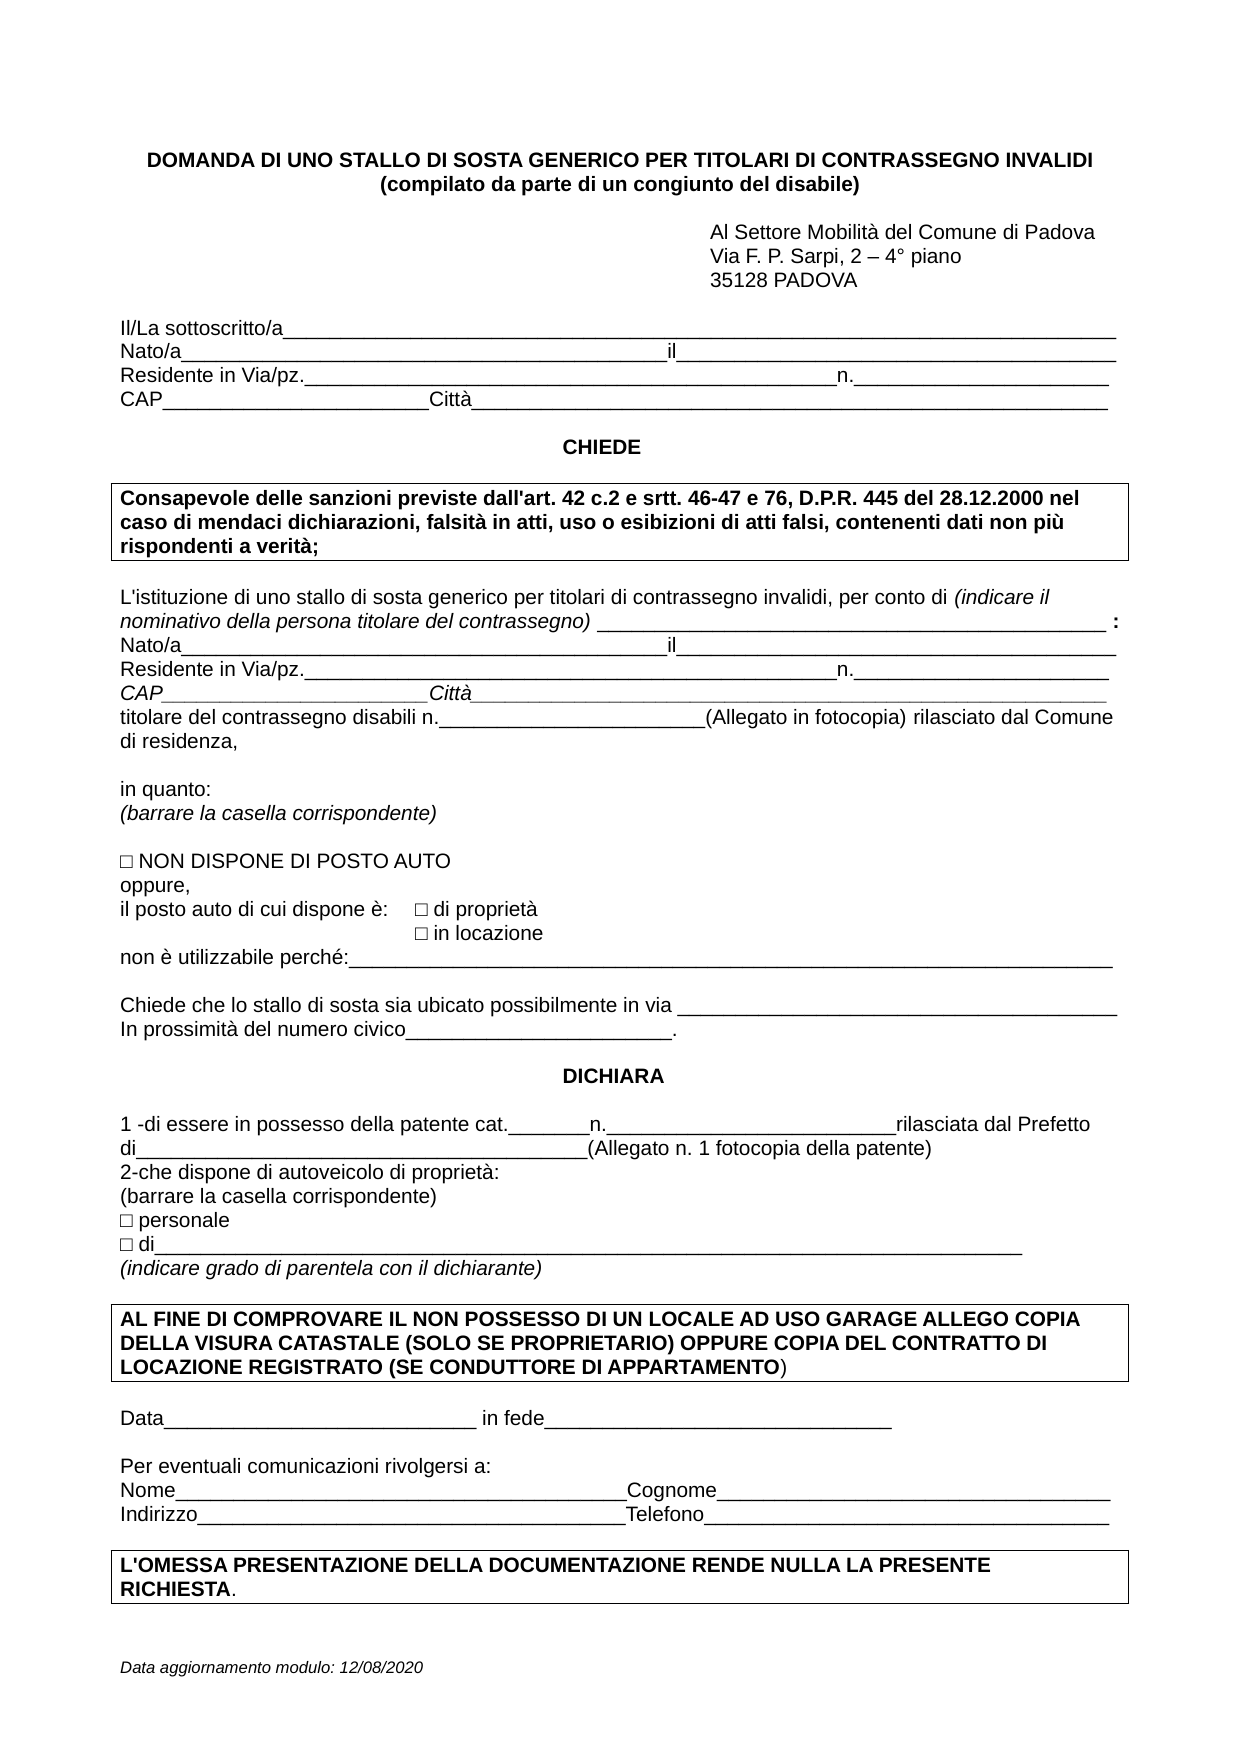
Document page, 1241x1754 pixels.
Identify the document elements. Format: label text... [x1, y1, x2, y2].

text il posto auto di cui dispone è: □ di proprietà [120, 897, 1120, 921]
text RICHIESTA. [112, 1574, 1128, 1603]
text Indirizzo_____________________________________Telefono___________________________________ [120, 1502, 1120, 1526]
text 1 -di essere in possesso della patente cat._______n._________________________rilasciata dal Prefetto [120, 1112, 1120, 1136]
text caso di mendaci dichiarazioni, falsità in atti, uso o esibizioni di atti falsi, contenenti dati non più [120, 510, 1120, 531]
text Nato/a__________________________________________il______________________________________ [120, 339, 1120, 363]
text CHIEDE [489, 435, 1120, 459]
text Nome_______________________________________Cognome__________________________________ [120, 1478, 1120, 1502]
text □ personale [120, 1208, 1120, 1232]
text di_______________________________________(Allegato n. 1 fotocopia della patente) [120, 1136, 1120, 1160]
text Via F. P. Sarpi, 2 – 4° piano [710, 243, 1120, 267]
text DOMANDA DI UNO STALLO DI SOSTA GENERICO PER TITOLARI DI CONTRASSEGNO INVALIDI [120, 148, 1120, 172]
text Chiede che lo stallo di sosta sia ubicato possibilmente in via ______________________________________ [120, 992, 1120, 1016]
text CAP_______________________Città_______________________________________________________ [120, 681, 1120, 705]
text 2-che dispone di autoveicolo di proprietà: [120, 1160, 1120, 1184]
text titolare del contrassegno disabili n._______________________(Allegato in fotocopia) rilasciato dal Comune di residenza, [120, 705, 1120, 753]
text □ NON DISPONE DI POSTO AUTO [120, 849, 1120, 873]
text Data___________________________ in fede______________________________ [120, 1406, 1120, 1430]
text L'istituzione di uno stallo di sosta generico per titolari di contrassegno invalidi, per conto di (indicare il nominativo della persona titolare del contrassegno) ____________________________________________ : [120, 585, 1120, 633]
text Residente in Via/pz.______________________________________________n.______________________ [120, 363, 1120, 387]
text non è utilizzabile perché:__________________________________________________________________ [120, 944, 1120, 968]
text (barrare la casella corrispondente) [120, 801, 1120, 825]
text (compilato da parte di un congiunto del disabile) [120, 172, 1120, 196]
text □ di___________________________________________________________________________ [120, 1232, 1120, 1256]
text Per eventuali comunicazioni rivolgersi a: [120, 1454, 1120, 1478]
text in quanto: [120, 777, 1120, 801]
text 35128 PADOVA [710, 267, 1120, 291]
text rispondenti a verità; [112, 531, 1128, 560]
text L'OMESSA PRESENTAZIONE DELLA DOCUMENTAZIONE RENDE NULLA LA PRESENTE [112, 1551, 1128, 1574]
text Consapevole delle sanzioni previste dall'art. 42 c.2 e srtt. 46-47 e 76, D.P.R. 445 del 28.12.2000 nel [112, 484, 1128, 510]
text Il/La sottoscritto/a________________________________________________________________________ [120, 315, 1120, 339]
text □ in locazione [120, 921, 1120, 944]
text LOCAZIONE REGISTRATO (SE CONDUTTORE DI APPARTAMENTO) [112, 1352, 1128, 1381]
text Residente in Via/pz.______________________________________________n.______________________ [120, 657, 1120, 681]
text DICHIARA [489, 1064, 1120, 1088]
text (barrare la casella corrispondente) [120, 1184, 1120, 1208]
text CAP_______________________Città_______________________________________________________ [120, 387, 1120, 411]
text oppure, [120, 873, 1120, 897]
text DELLA VISURA CATASTALE (SOLO SE PROPRIETARIO) OPPURE COPIA DEL CONTRATTO DI [120, 1331, 1120, 1352]
text Al Settore Mobilità del Comune di Padova [710, 219, 1120, 243]
text In prossimità del numero civico_______________________. [120, 1016, 1120, 1040]
text Nato/a__________________________________________il______________________________________ [120, 633, 1120, 657]
text AL FINE DI COMPROVARE IL NON POSSESSO DI UN LOCALE AD USO GARAGE ALLEGO COPIA [112, 1305, 1128, 1331]
text (indicare grado di parentela con il dichiarante) [120, 1256, 1120, 1280]
